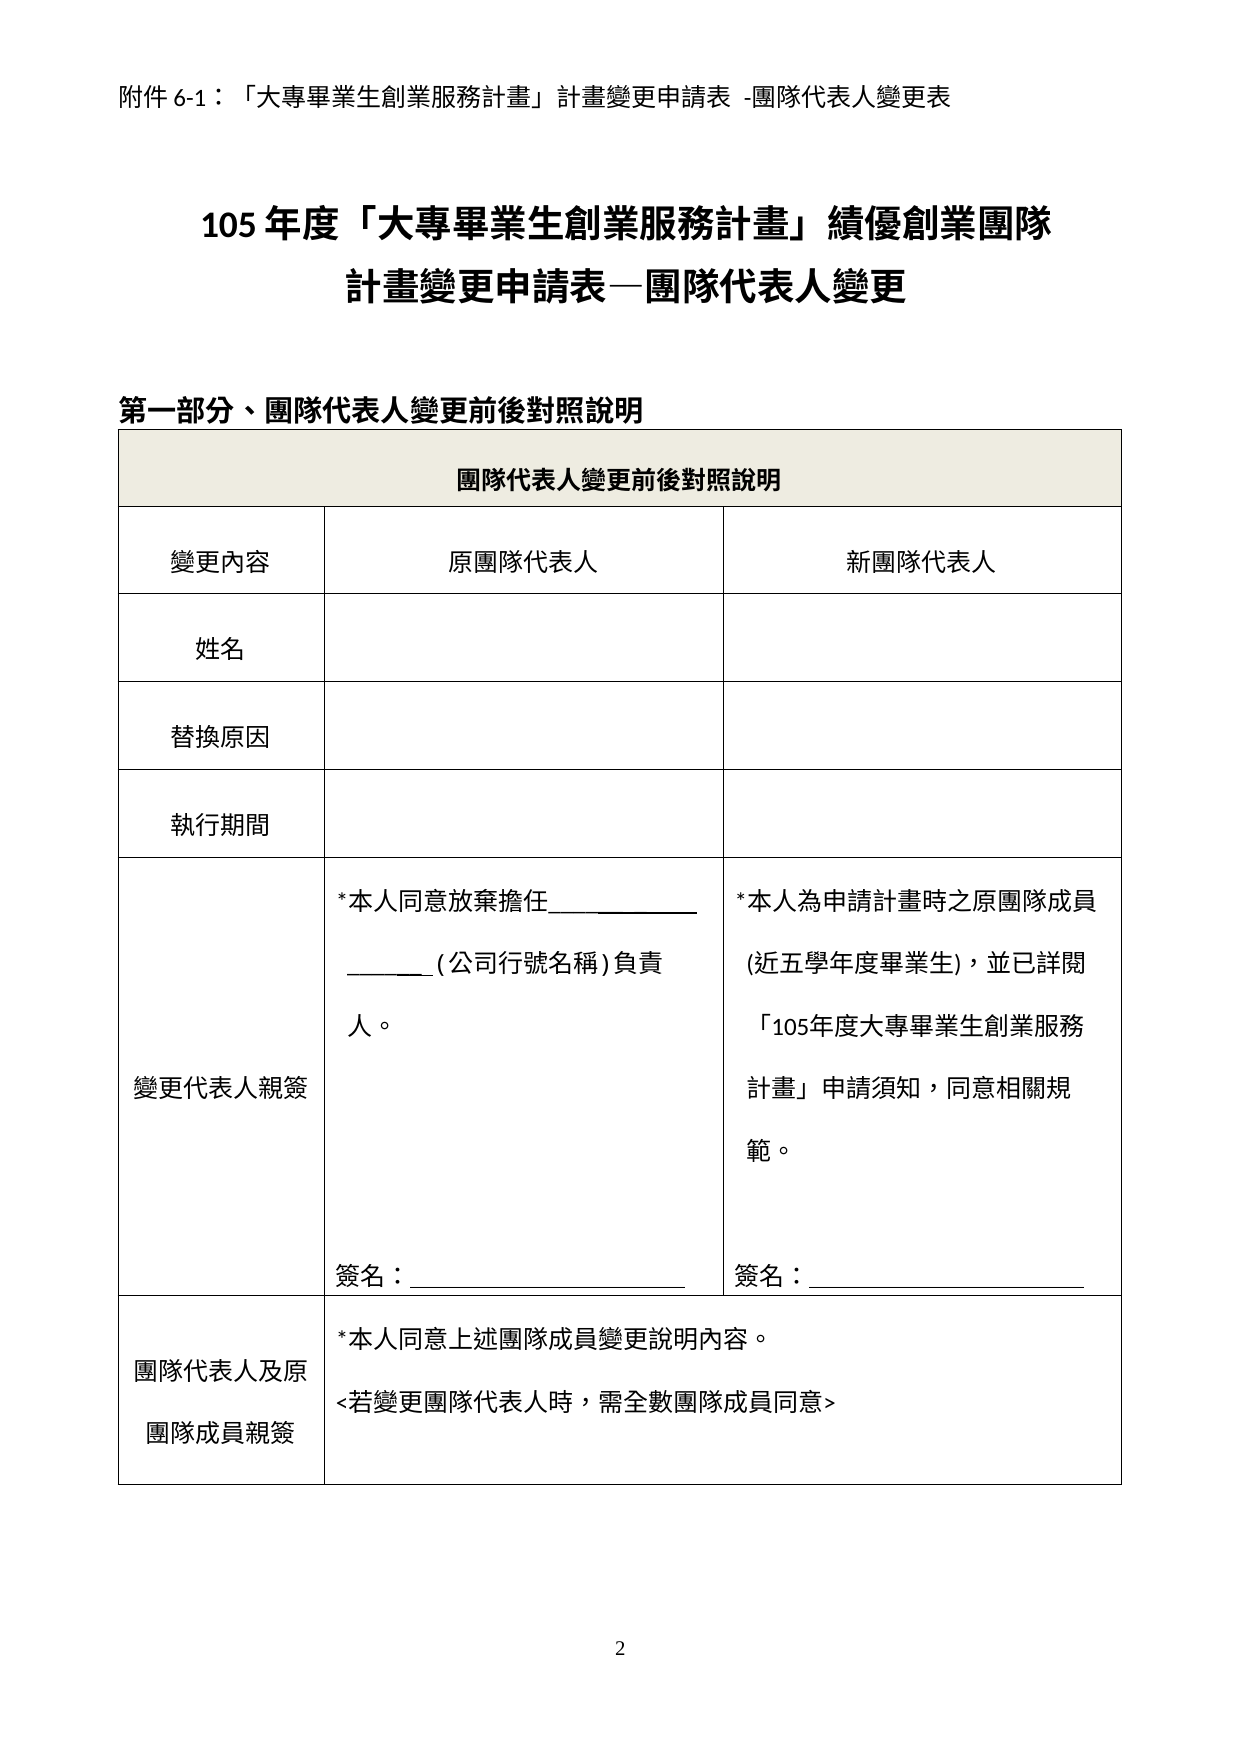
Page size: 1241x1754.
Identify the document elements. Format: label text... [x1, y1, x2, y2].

table_cell *本人同意上述團隊成員變更說明內容。 <若變更團隊代表人時，需全數團隊成員同意> [325, 1296, 1121, 1484]
table_cell 變更內容 [119, 507, 324, 593]
table_cell 團隊代表人及原團隊成員親簽 [119, 1296, 324, 1484]
text 105年度「大專畢業生創業服務計畫」績優創業團隊 [129, 179, 1122, 242]
table_cell 執行期間 [119, 770, 324, 857]
table_header 團隊代表人變更前後對照說明 [119, 430, 1121, 506]
table_cell *本人為申請計畫時之原團隊成員(近五學年度畢業生)，並已詳閱「105年度大專畢業生創業服務計畫」申請須知，同意相關規範。 簽名：＿＿＿＿＿＿＿＿＿＿＿ [724, 858, 1121, 1295]
text 第一部分、團隊代表人變更前後對照說明 [118, 367, 1120, 429]
table_cell 替換原因 [119, 682, 324, 769]
text 計畫變更申請表—團隊代表人變更 [129, 242, 1122, 304]
table_cell [325, 770, 723, 857]
table_cell 新團隊代表人 [724, 507, 1121, 593]
table_cell 原團隊代表人 [325, 507, 723, 593]
table_cell [325, 682, 723, 769]
table_cell [724, 682, 1121, 769]
table_cell *本人同意放棄擔任______ _ ______ (公司行號名稱)負責人。 簽名：＿＿＿＿＿＿＿＿＿＿＿ [325, 858, 723, 1295]
table_cell 變更代表人親簽 [119, 858, 324, 1295]
table_cell 姓名 [119, 594, 324, 681]
subtitle 附件6-1：「大專畢業生創業服務計畫」計畫變更申請表 -團隊代表人變更表 [118, 54, 1122, 117]
table_cell [325, 594, 723, 681]
table_cell [724, 770, 1121, 857]
table_cell [724, 594, 1121, 681]
